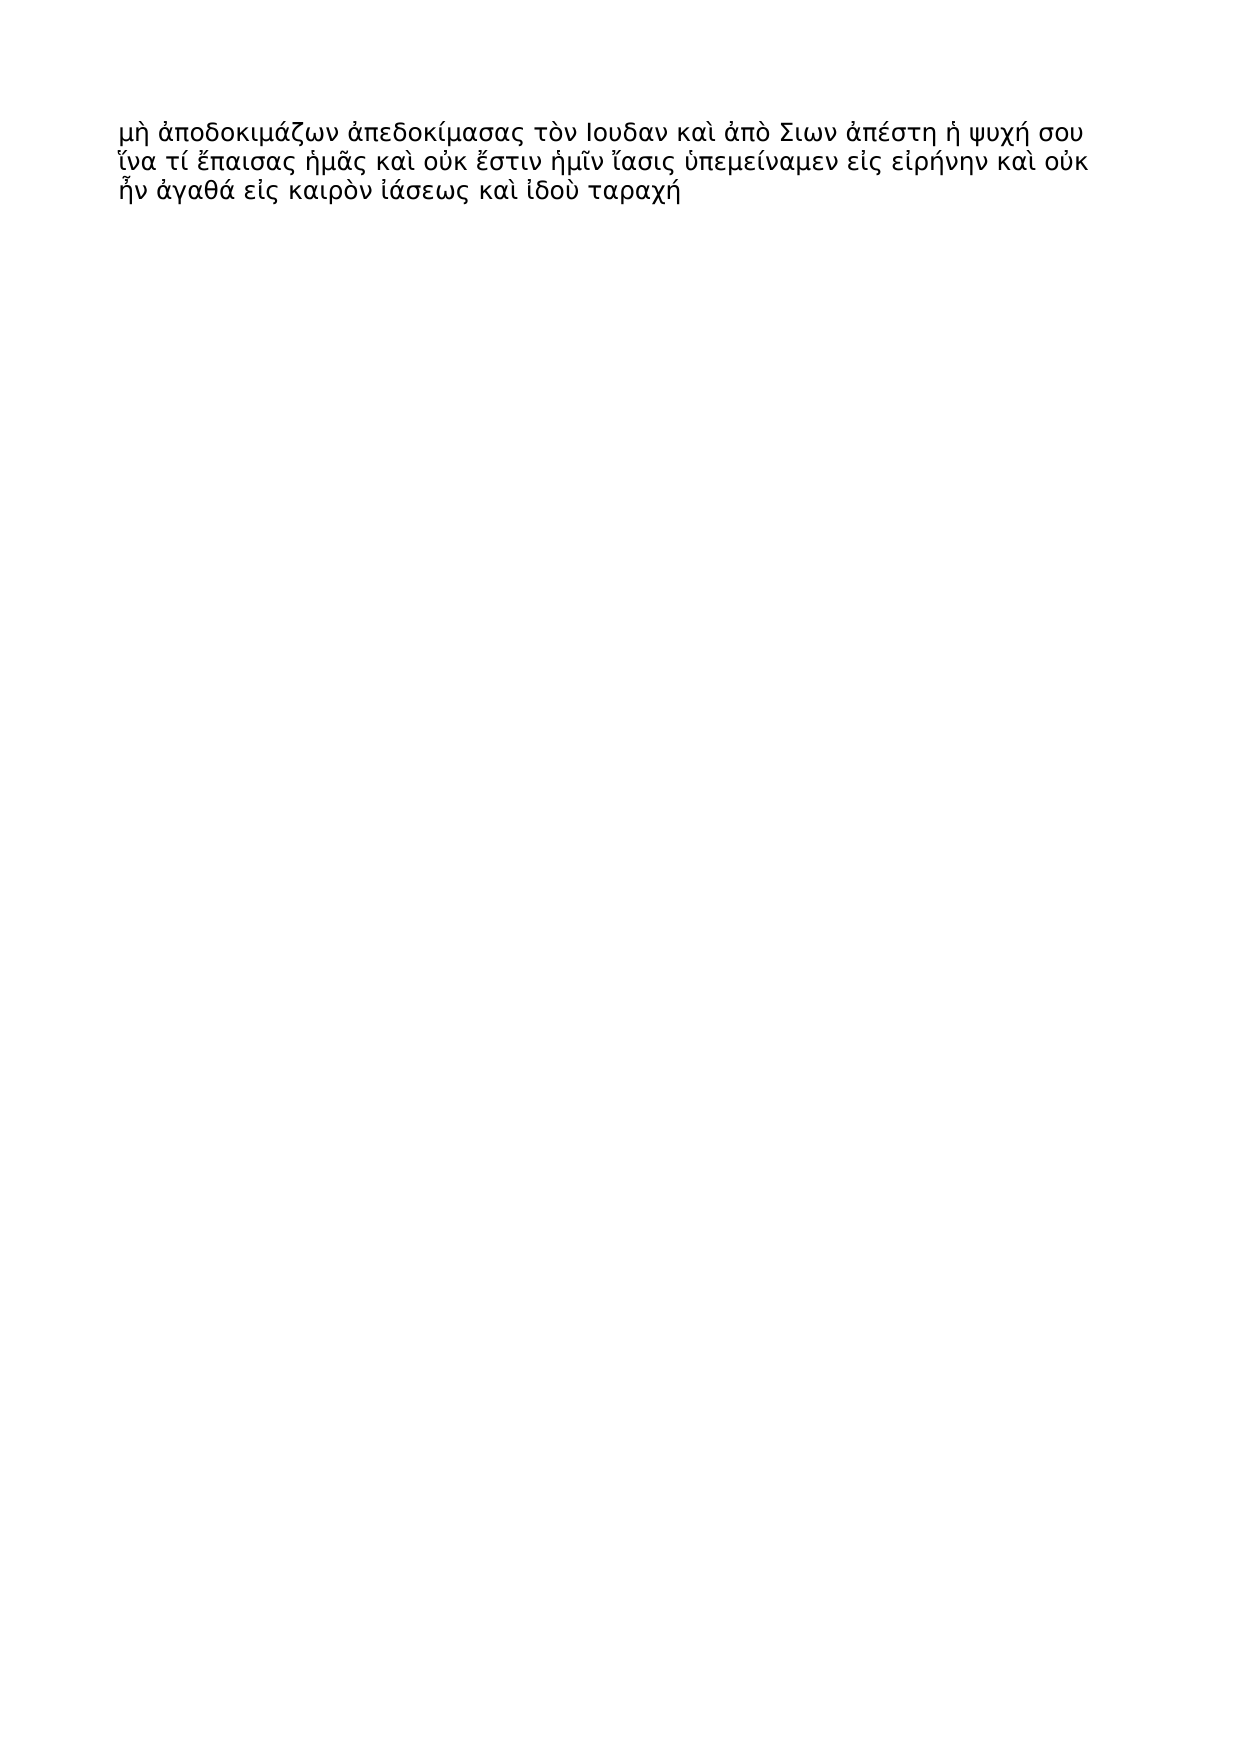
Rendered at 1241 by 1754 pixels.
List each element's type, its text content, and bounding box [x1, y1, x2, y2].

text μὴ ἀποδοκιμάζων ἀπεδοκίμασας τὸν Ιουδαν καὶ ἀπὸ Σιων ἀπέστη ἡ ψυχή σου ἵνα τί ἔπαισας ἡμᾶς καὶ οὐκ ἔστιν ἡμῖν ἴασις ὑπεμείναμεν εἰς εἰρήνην καὶ οὐκ ἦν ἀγαθά εἰς καιρὸν ἰάσεως καὶ ἰδοὺ ταραχή [118, 118, 1122, 206]
